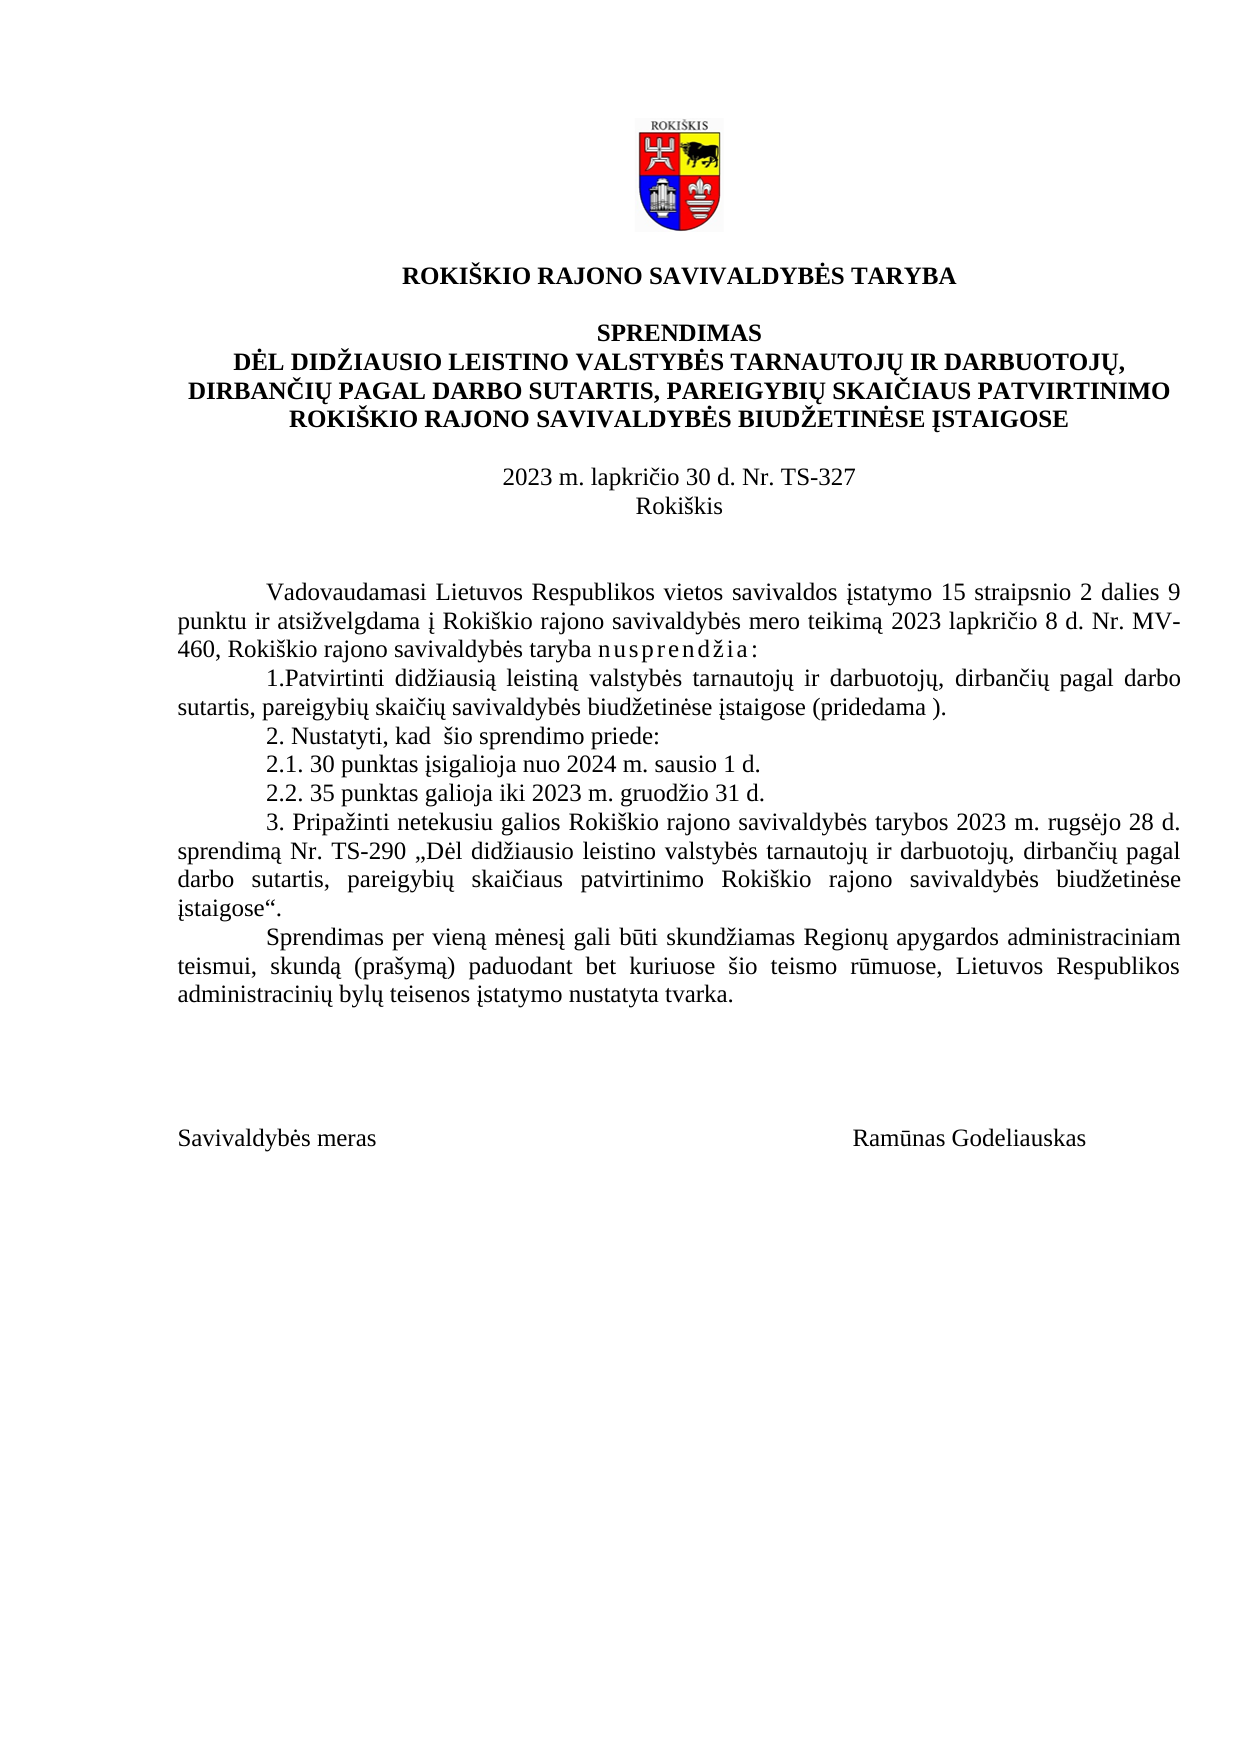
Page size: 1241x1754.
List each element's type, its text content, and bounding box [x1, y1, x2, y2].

text 3. Pripažinti netekusiu galios Rokiškio rajono savivaldybės tarybos 2023 m. rugsėjo 28 d. sprendimą Nr. TS-290 „Dėl didžiausio leistino valstybės tarnautojų ir darbuotojų, dirbančių pagal darbo sutartis, pareigybių skaičiaus patvirtinimo Rokiškio rajono savivaldybės biudžetinėse įstaigose“. [177, 807, 1181, 922]
text 2.2. 35 punktas galioja iki 2023 m. gruodžio 31 d. [177, 778, 1181, 807]
text ROKIŠKIO RAJONO SAVIVALDYBĖS TARYBA [177, 261, 1181, 289]
text Rokiškis [177, 491, 1181, 519]
text DĖL DIDŽIAUSIO LEISTINO VALSTYBĖS TARNAUTOJŲ IR DARBUOTOJŲ, DIRBANČIŲ PAGAL DARBO SUTARTIS, PAREIGYBIŲ SKAIČIAUS PATVIRTINIMO ROKIŠKIO RAJONO SAVIVALDYBĖS BIUDŽETINĖSE ĮSTAIGOSE [177, 347, 1181, 433]
text 2. Nustatyti, kad šio sprendimo priede: [177, 721, 1181, 749]
text Vadovaudamasi Lietuvos Respublikos vietos savivaldos įstatymo 15 straipsnio 2 dalies 9 punktu ir atsižvelgdama į Rokiškio rajono savivaldybės mero teikimą 2023 lapkričio 8 d. Nr. MV-460, Rokiškio rajono savivaldybės taryba nusprendžia: [177, 577, 1181, 663]
text 2023 m. lapkričio 30 d. Nr. TS-327 [177, 462, 1181, 491]
text 2.1. 30 punktas įsigalioja nuo 2024 m. sausio 1 d. [177, 749, 1181, 778]
text SPRENDIMAS [177, 318, 1181, 347]
text Savivaldybės meras Ramūnas Godeliauskas [177, 1123, 1181, 1152]
text 1.Patvirtinti didžiausią leistiną valstybės tarnautojų ir darbuotojų, dirbančių pagal darbo sutartis, pareigybių skaičių savivaldybės biudžetinėse įstaigose (pridedama ). [177, 663, 1181, 721]
text Sprendimas per vieną mėnesį gali būti skundžiamas Regionų apygardos administraciniam teismui, skundą (prašymą) paduodant bet kuriuose šio teismo rūmuose, Lietuvos Respublikos administracinių bylų teisenos įstatymo nustatyta tvarka. [177, 922, 1181, 1008]
